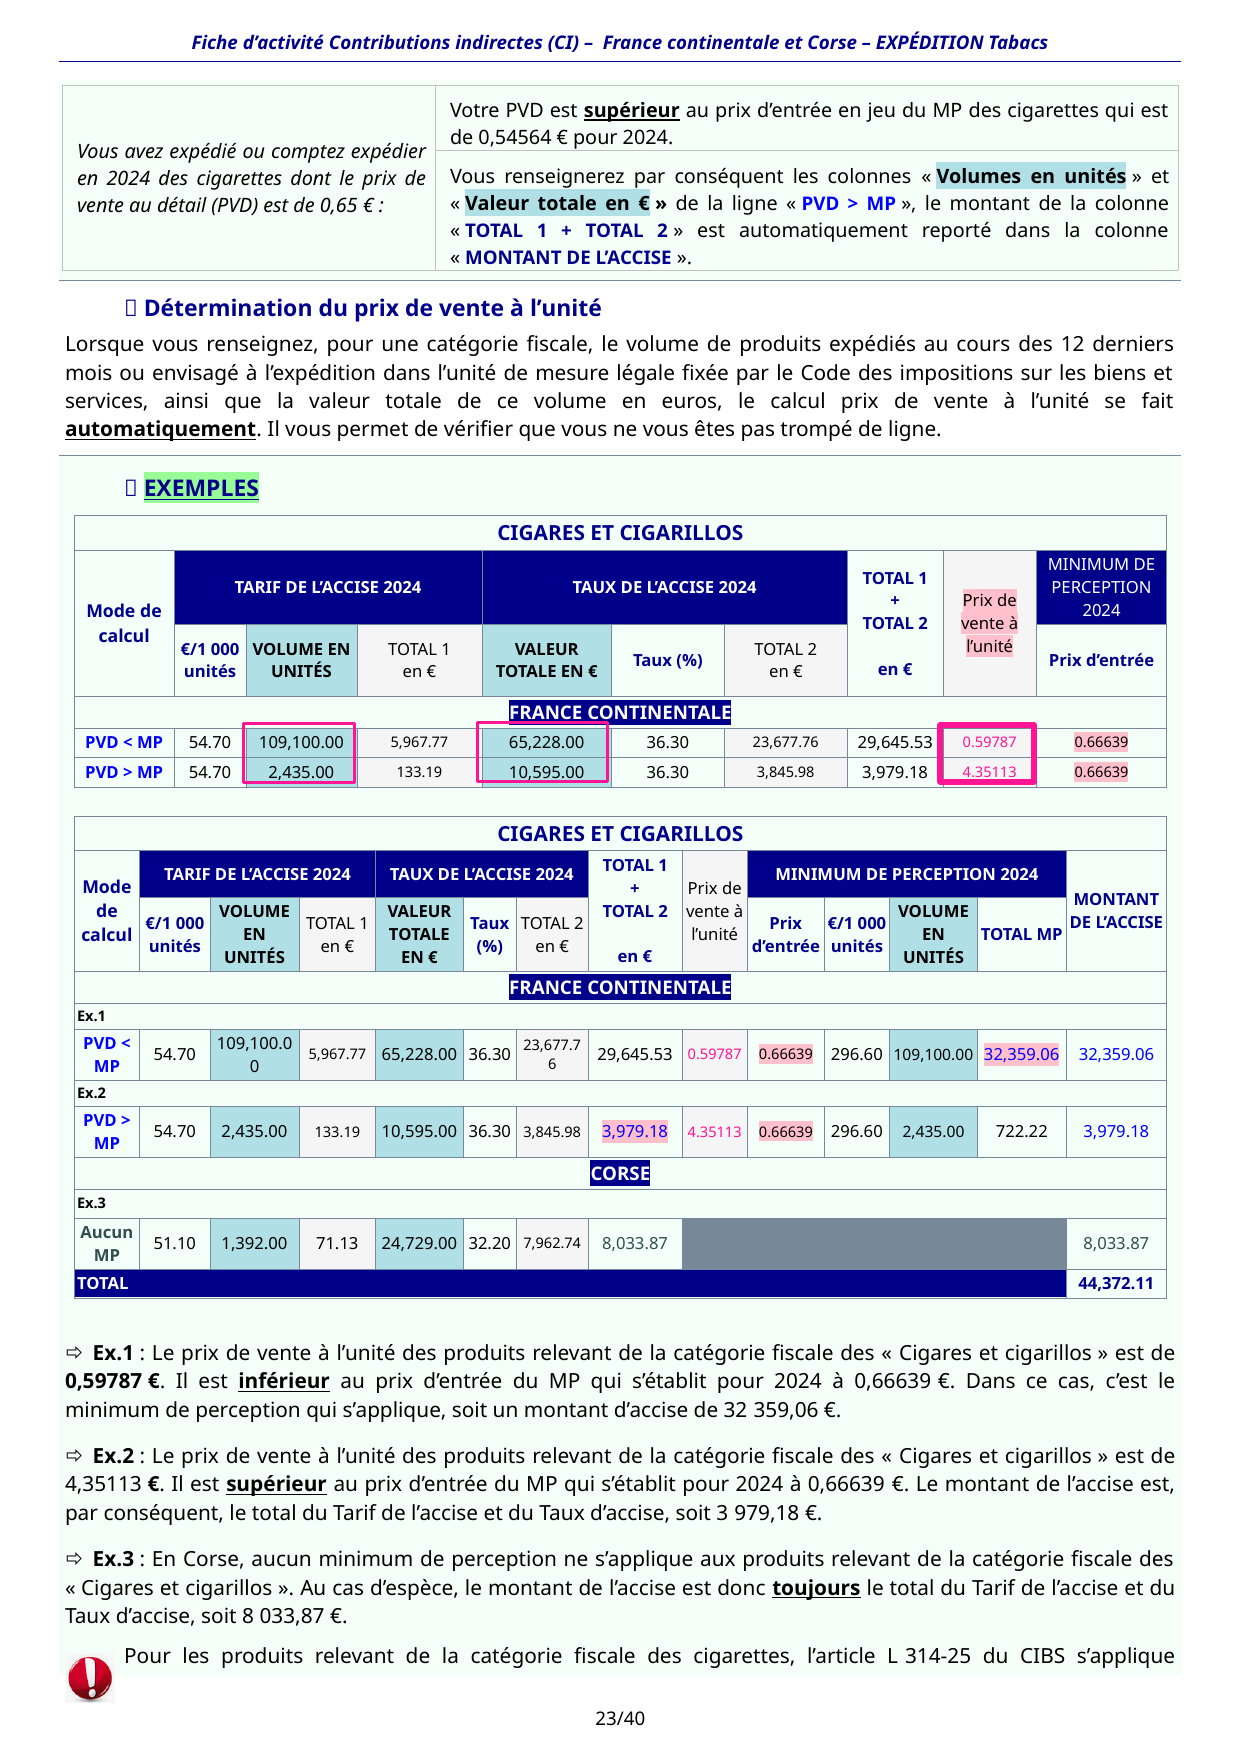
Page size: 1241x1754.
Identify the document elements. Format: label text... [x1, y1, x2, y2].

table_cell PVD > MP [75, 1107, 139, 1157]
table_cell 8 033,87 [1067, 1219, 1166, 1269]
table_cell [883, 1219, 1066, 1269]
table_cell TOTAL 1 en € [300, 898, 375, 971]
table_cell PVD < MP [75, 1030, 139, 1080]
table_header Votre PVD est supérieur au prix d’entrée en jeu du MP des cigarettes qui est de 0,54564 € pour 2024. [436, 86, 1178, 150]
table_cell Taux (%) [612, 625, 724, 696]
table_cell 109 100,00 [890, 1030, 977, 1080]
table_cell 1 392,00 [211, 1219, 299, 1269]
table_cell 0,59787 [683, 1030, 747, 1080]
table_cell MINIMUM DE PERCEPTION 2024 [748, 851, 1066, 897]
table_cell TOTAL 2 en € [517, 898, 588, 971]
table_cell 36,30 [612, 729, 724, 757]
table_cell 23 677,76 [725, 729, 847, 757]
table_cell Ex.2 [75, 1081, 1166, 1106]
table_cell €/1 000 unités [140, 898, 210, 971]
table_cell Prix de vente à l’unité [944, 551, 1036, 696]
table_cell Ex.1 [75, 1004, 1166, 1028]
table_cell 296,60 [825, 1030, 889, 1080]
table_cell 54,70 [175, 729, 242, 757]
table_cell 2 435,00 [890, 1107, 977, 1157]
table_cell 65 228,00 [483, 729, 606, 757]
table_cell 29 645,53 [848, 729, 937, 757]
table_cell MONTANT DE L’ACCISE [1067, 851, 1166, 971]
table_cell 44 372,11 [1067, 1270, 1166, 1297]
table_cell 296,60 [825, 1107, 889, 1157]
table_cell 65 228,00 [376, 1030, 463, 1080]
table_header [59, 79, 1181, 280]
table_cell TOTAL 1 + TOTAL 2 en € [848, 551, 943, 696]
table_cell 0,66639 [748, 1107, 824, 1157]
table_cell €/1 000 unités [825, 898, 889, 971]
table_cell 0,59787 [944, 729, 1031, 757]
table_header CIGARES ET CIGARILLOS [75, 516, 1166, 550]
table_cell 8 033,87 [589, 1219, 682, 1269]
table_cell 54,70 [140, 1030, 210, 1080]
table_cell 0,66639 [748, 1030, 824, 1080]
table_cell 71,13 [300, 1219, 375, 1269]
table_cell VALEUR TOTALE EN € [376, 898, 463, 971]
table_cell 32,20 [464, 1219, 516, 1269]
table_cell 36,30 [612, 758, 724, 787]
table_cell 54,70 [175, 758, 246, 787]
table_cell Prix de vente à l’unité [683, 851, 747, 971]
table_cell 29 645,53 [589, 1030, 682, 1080]
table_cell 24 729,00 [376, 1219, 463, 1269]
table_cell 7 962,74 [517, 1219, 588, 1269]
table_cell Vous renseignerez par conséquent les colonnes « Volumes en unités » et « Valeur totale en € » de la ligne « PVD > MP », le montant de la colonne « TOTAL 1 + TOTAL 2 » est automatiquement reporté dans la colonne « MONTANT DE L’ACCISE ». [436, 151, 1178, 270]
table_cell MINIMUM DE PERCEPTION 2024 [1037, 551, 1166, 624]
table_cell 2 435,00 [247, 758, 357, 787]
table_cell 2 435,00 [211, 1107, 299, 1157]
table_cell 10 595,00 [376, 1107, 463, 1157]
table_header Vous avez expédié ou comptez expédier en 2024 des cigarettes dont le prix de vente au détail (PVD) est de 0,65 € : [63, 86, 435, 270]
table_cell VOLUME EN UNITÉS [890, 898, 977, 971]
table_cell TAUX DE L’ACCISE 2024 [483, 551, 847, 624]
table_cell TOTAL [75, 1270, 1066, 1297]
table_cell 109 100,00 [211, 1030, 299, 1080]
table_cell VALEUR TOTALE EN € [483, 625, 611, 696]
table_cell 4,35113 [683, 1107, 747, 1157]
table_cell Taux (%) [464, 898, 516, 971]
table_cell 0,66639 [1037, 758, 1166, 787]
table_cell 23 677,76 [517, 1030, 588, 1080]
table_cell TARIF DE L’ACCISE 2024 [175, 551, 482, 624]
table_cell 3 979,18 [848, 758, 943, 787]
table_cell TOTAL 1 en € [358, 625, 482, 696]
table_cell CORSE [75, 1158, 1166, 1188]
table_cell TOTAL 1 + TOTAL 2 en € [589, 851, 682, 971]
table_cell 32 359,06 [978, 1030, 1066, 1080]
table_header CIGARES ET CIGARILLOS [75, 817, 1166, 850]
table_cell 36,30 [464, 1107, 516, 1157]
table_cell VOLUME EN UNITÉS [247, 625, 357, 696]
table_cell 3 979,18 [1067, 1107, 1166, 1157]
table_cell 722,22 [978, 1107, 1066, 1157]
table_cell 5 967,77 [300, 1030, 375, 1080]
table_cell 133,19 [300, 1107, 375, 1157]
table_cell TAUX DE L’ACCISE 2024 [376, 851, 588, 897]
table_cell 36,30 [464, 1030, 516, 1080]
picture [65, 1653, 115, 1703]
table_cell [683, 1219, 882, 1269]
table_cell 3 979,18 [589, 1107, 682, 1157]
table_cell 51,10 [140, 1219, 210, 1269]
table_cell 133,19 [358, 758, 482, 787]
table_cell 32 359,06 [1067, 1030, 1166, 1080]
table_cell  EXEMPLES  Ex.1 : Le prix de vente à l’unité des produits relevant de la catégorie fiscale des « Cigares et cigarillos » est de 0,59787 €. Il est inférieur au prix d’entrée du MP qui s’établit pour 2024 à 0,66639 €. Dans ce cas, c’est le minimum de perception qui s’applique, soit un montant d’accise de 32 359,06 €.  Ex.2 : Le prix de vente à l’unité des produits relevant de la catégorie fiscale des « Cigares et cigarillos » est de 4,35113 €. Il est supérieur au prix d’entrée du MP qui s’établit pour 2024 à 0,66639 €. Le montant de l’accise est, par conséquent, le total du Tarif de l’accise et du Taux d’accise, soit 3 979,18 €.  Ex.3 : En Corse, aucun minimum de perception ne s’applique aux produits relevant de la catégorie fiscale des « Cigares et cigarillos ». Au cas d’espèce, le montant de l’accise est donc toujours le total du Tarif de l’accise et du Taux d’accise, soit 8 033,87 €. Pour les produits relevant de la catégorie fiscale des cigarettes, l’article L 314-25 du CIBS s’applique [59, 456, 1181, 1676]
table_cell 109 100,00 [247, 729, 353, 757]
table_cell Mode de calcul [75, 551, 174, 696]
table_cell TOTAL MP [978, 898, 1066, 971]
table_cell 10 595,00 [483, 758, 611, 787]
table_cell 54,70 [140, 1107, 210, 1157]
table_cell Aucun MP [75, 1219, 139, 1269]
table_cell 5 967,77 [358, 729, 476, 757]
table_cell Prix d’entrée [748, 898, 824, 971]
table_cell €/1 000 unités [175, 625, 246, 696]
table_cell PVD > MP [75, 758, 174, 787]
table_cell Prix d’entrée [1037, 625, 1166, 696]
table_cell FRANCE CONTINENTALE [75, 972, 1166, 1003]
table_cell FRANCE CONTINENTALE [75, 697, 1166, 728]
table_cell VOLUME EN UNITÉS [211, 898, 299, 971]
table_cell Ex.3 [75, 1190, 1166, 1217]
table_cell 3 845,98 [517, 1107, 588, 1157]
table_cell PVD < MP [75, 729, 174, 757]
table_cell  Détermination du prix de vente à l’unité Lorsque vous renseignez, pour une catégorie fiscale, le volume de produits expédiés au cours des 12 derniers mois ou envisagé à l’expédition dans l’unité de mesure légale fixée par le Code des impositions sur les biens et services, ainsi que la valeur totale de ce volume en euros, le calcul prix de vente à l’unité se fait automatiquement. Il vous permet de vérifier que vous ne vous êtes pas trompé de ligne. [59, 281, 1181, 455]
table_cell 3 845,98 [725, 758, 847, 787]
table_cell 0,66639 [1037, 729, 1166, 757]
table_cell Mode de calcul [75, 851, 139, 971]
table_cell TARIF DE L’ACCISE 2024 [140, 851, 375, 897]
table_cell 4,35113 [944, 758, 1031, 779]
table_cell TOTAL 2 en € [725, 625, 847, 696]
